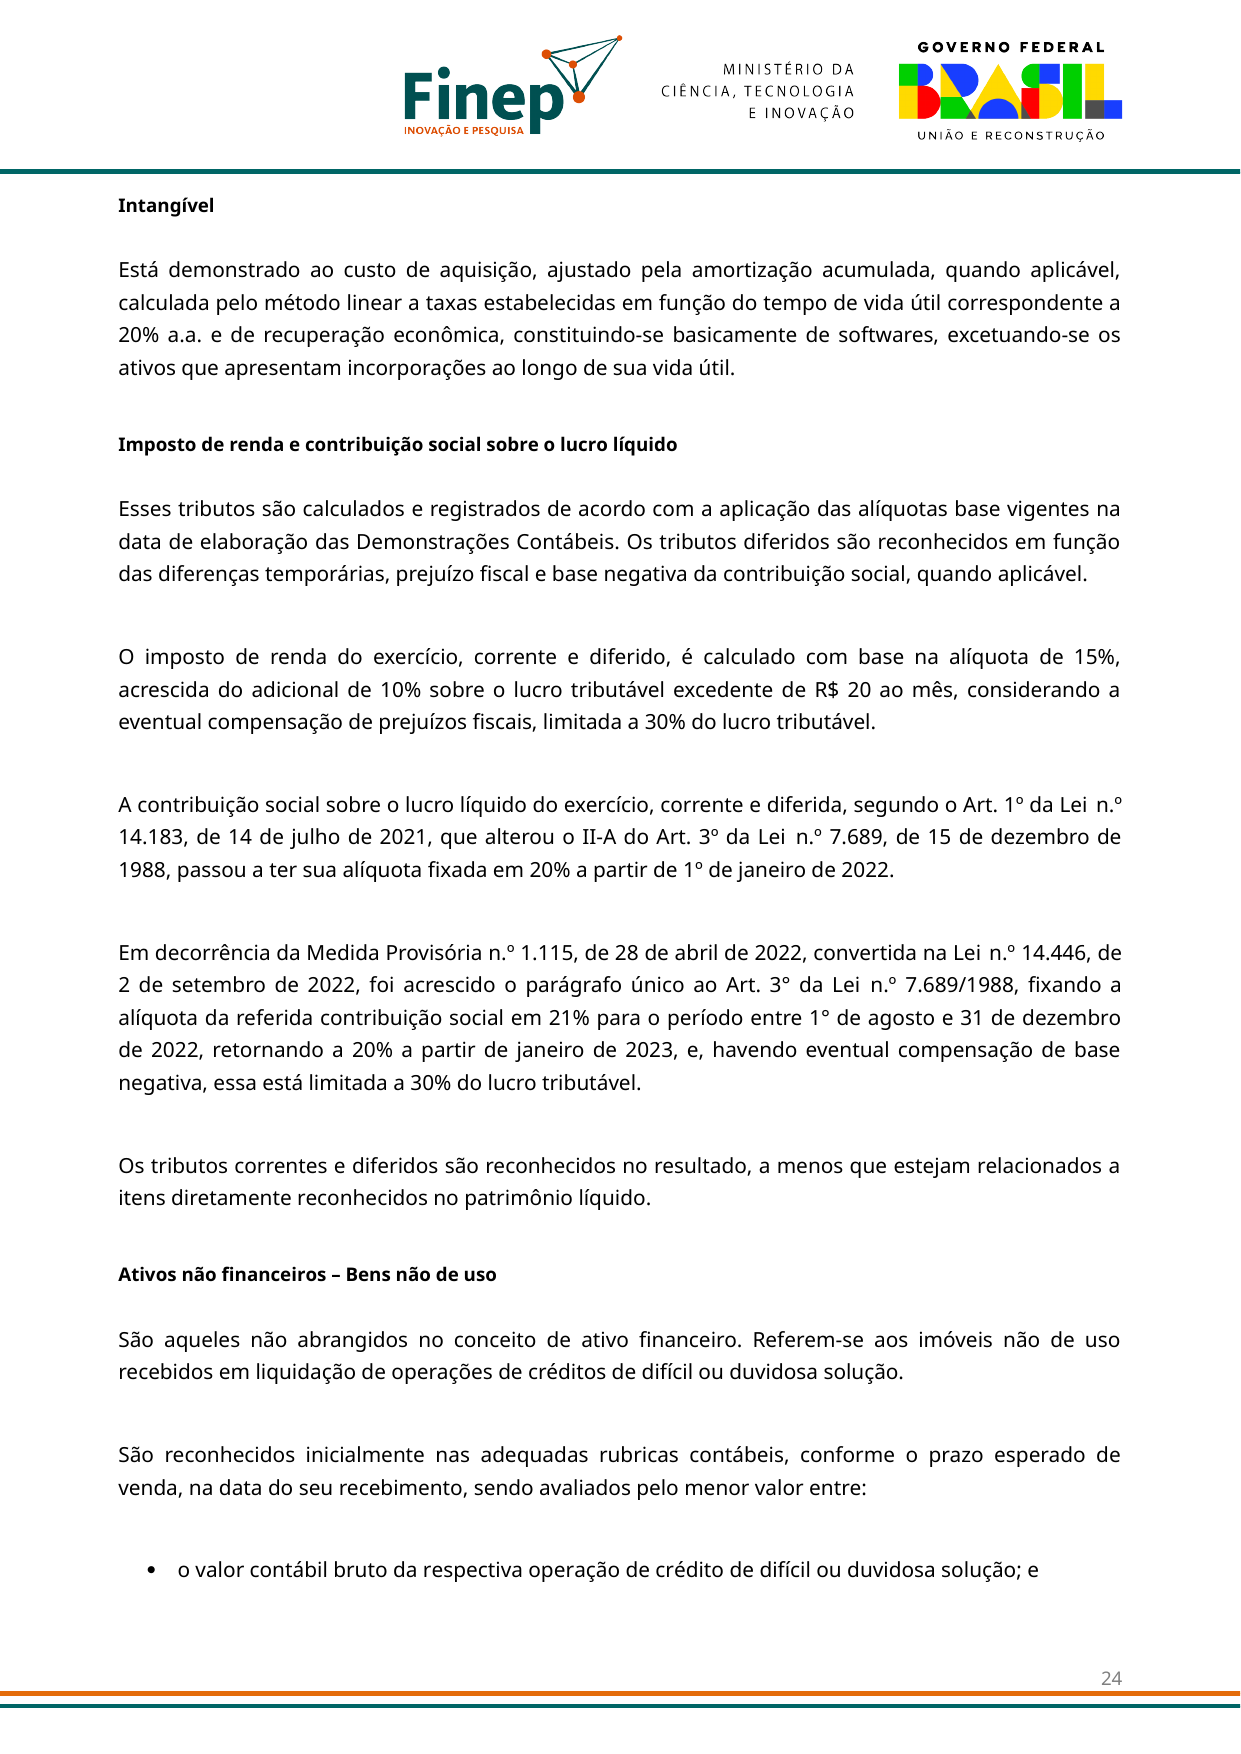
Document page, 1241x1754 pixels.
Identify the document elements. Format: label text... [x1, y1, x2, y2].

subtitle Ativos não financeiros – Bens não de uso [118, 1262, 1122, 1287]
text O imposto de renda do exercício, corrente e diferido, é calculado com base na alíquota de 15%, acrescida do adicional de 10% sobre o lucro tributável excedente de R$ 20 ao mês, considerando a eventual compensação de prejuízos fiscais, limitada a 30% do lucro tributável. [118, 642, 1122, 736]
text Em decorrência da Medida Provisória n.º 1.115, de 28 de abril de 2022, convertida na Lei n.º 14.446, de 2 de setembro de 2022, foi acrescido o parágrafo único ao Art. 3° da Lei n.º 7.689/1988, fixando a alíquota da referida contribuição social em 21% para o período entre 1° de agosto e 31 de dezembro de 2022, retornando a 20% a partir de janeiro de 2023, e, havendo eventual compensação de base negativa, essa está limitada a 30% do lucro tributável. [118, 938, 1122, 1097]
text São reconhecidos inicialmente nas adequadas rubricas contábeis, conforme o prazo esperado de venda, na data do seu recebimento, sendo avaliados pelo menor valor entre: [118, 1440, 1122, 1501]
subtitle Intangível [118, 192, 1122, 217]
text Os tributos correntes e diferidos são reconhecidos no resultado, a menos que estejam relacionados a itens diretamente reconhecidos no patrimônio líquido. [118, 1151, 1122, 1212]
text São aqueles não abrangidos no conceito de ativo financeiro. Referem-se aos imóveis não de uso recebidos em liquidação de operações de créditos de difícil ou duvidosa solução. [118, 1325, 1122, 1386]
text A contribuição social sobre o lucro líquido do exercício, corrente e diferida, segundo o Art. 1º da Lei n.º 14.183, de 14 de julho de 2021, que alterou o II-A do Art. 3º da Lei n.º 7.689, de 15 de dezembro de 1988, passou a ter sua alíquota fixada em 20% a partir de 1º de janeiro de 2022. [118, 790, 1122, 883]
list o valor contábil bruto da respectiva operação de crédito de difícil ou duvidosa solução; e [148, 1555, 1122, 1584]
text Está demonstrado ao custo de aquisição, ajustado pela amortização acumulada, quando aplicável, calculada pelo método linear a taxas estabelecidas em função do tempo de vida útil correspondente a 20% a.a. e de recuperação econômica, constituindo-se basicamente de softwares, excetuando-se os ativos que apresentam incorporações ao longo de sua vida útil. [118, 255, 1122, 381]
text Esses tributos são calculados e registrados de acordo com a aplicação das alíquotas base vigentes na data de elaboração das Demonstrações Contábeis. Os tributos diferidos são reconhecidos em função das diferenças temporárias, prejuízo fiscal e base negativa da contribuição social, quando aplicável. [118, 494, 1122, 588]
subtitle Imposto de renda e contribuição social sobre o lucro líquido [118, 431, 1122, 457]
